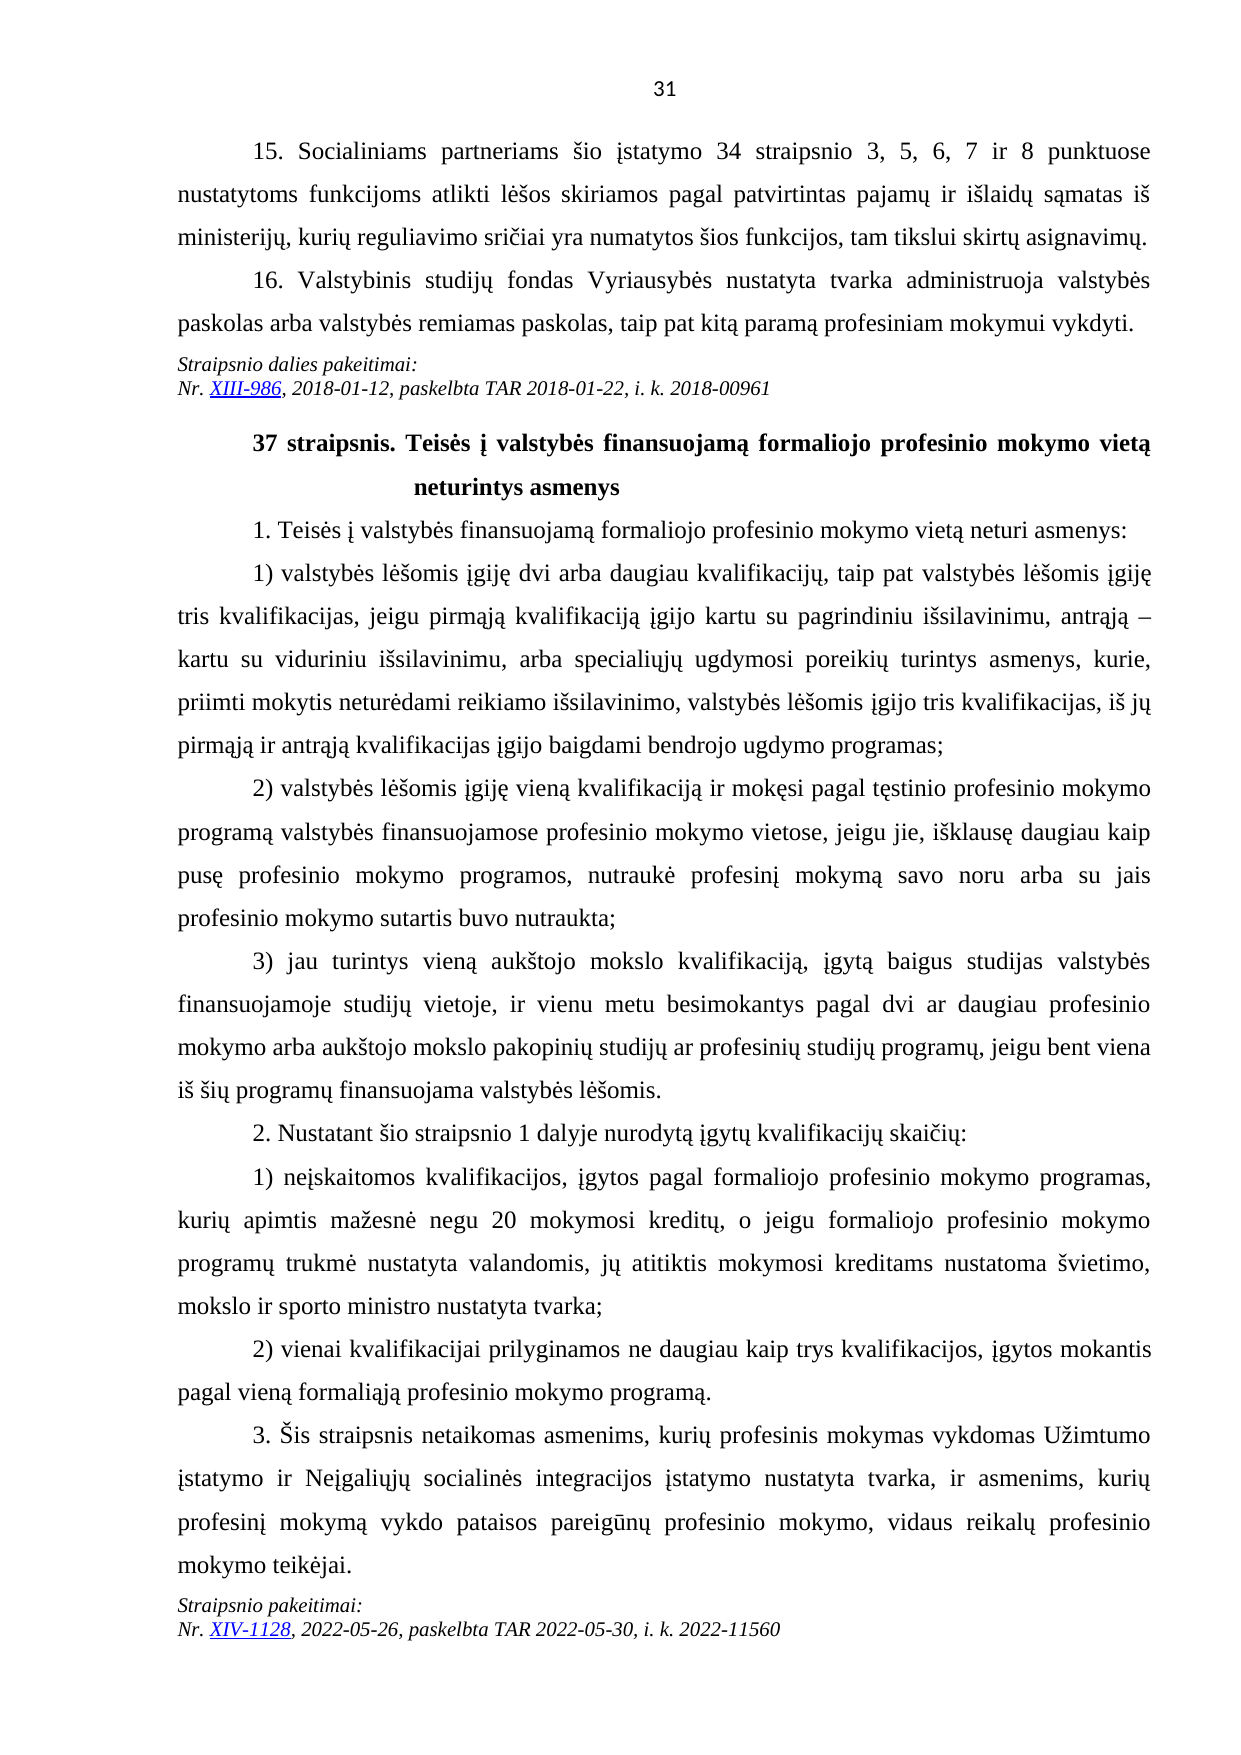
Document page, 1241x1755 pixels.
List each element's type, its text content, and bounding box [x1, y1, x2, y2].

text 3. Šis straipsnis netaikomas asmenims, kurių profesinis mokymas vykdomas Užimtumo įstatymo ir Neįgaliųjų socialinės integracijos įstatymo nustatyta tvarka, ir asmenims, kurių profesinį mokymą vykdo pataisos pareigūnų profesinio mokymo, vidaus reikalų profesinio mokymo teikėjai. [177, 1420, 1152, 1578]
text Nr. XIII-986, 2018-01-12, paskelbta TAR 2018-01-22, i. k. 2018-00961 [177, 376, 1152, 400]
text 2) valstybės lėšomis įgiję vieną kvalifikaciją ir mokęsi pagal tęstinio profesinio mokymo programą valstybės finansuojamose profesinio mokymo vietose, jeigu jie, išklausę daugiau kaip pusę profesinio mokymo programos, nutraukė profesinį mokymą savo noru arba su jais profesinio mokymo sutartis buvo nutraukta; [177, 773, 1152, 932]
text 1) valstybės lėšomis įgiję dvi arba daugiau kvalifikacijų, taip pat valstybės lėšomis įgiję tris kvalifikacijas, jeigu pirmąją kvalifikaciją įgijo kartu su pagrindiniu išsilavinimu, antrąją – kartu su viduriniu išsilavinimu, arba specialiųjų ugdymosi poreikių turintys asmenys, kurie, priimti mokytis neturėdami reikiamo išsilavinimo, valstybės lėšomis įgijo tris kvalifikacijas, iš jų pirmąją ir antrąją kvalifikacijas įgijo baigdami bendrojo ugdymo programas; [177, 558, 1152, 759]
text 16. Valstybinis studijų fondas Vyriausybės nustatyta tvarka administruoja valstybės paskolas arba valstybės remiamas paskolas, taip pat kitą paramą profesiniam mokymui vykdyti. [177, 265, 1152, 337]
text 15. Socialiniams partneriams šio įstatymo 34 straipsnio 3, 5, 6, 7 ir 8 punktuose nustatytoms funkcijoms atlikti lėšos skiriamos pagal patvirtintas pajamų ir išlaidų sąmatas iš ministerijų, kurių reguliavimo sričiai yra numatytos šios funkcijos, tam tikslui skirtų asignavimų. [177, 136, 1152, 251]
text 1. Teisės į valstybės finansuojamą formaliojo profesinio mokymo vietą neturi asmenys: [177, 515, 1152, 543]
text 37 straipsnis. Teisės į valstybės finansuojamą formaliojo profesinio mokymo vietą neturintys asmenys [252, 428, 1152, 500]
text Straipsnio dalies pakeitimai: [177, 352, 1152, 376]
text 1) neįskaitomos kvalifikacijos, įgytos pagal formaliojo profesinio mokymo programas, kurių apimtis mažesnė negu 20 mokymosi kreditų, o jeigu formaliojo profesinio mokymo programų trukmė nustatyta valandomis, jų atitiktis mokymosi kreditams nustatoma švietimo, mokslo ir sporto ministro nustatyta tvarka; [177, 1162, 1152, 1320]
text Straipsnio pakeitimai: [177, 1593, 1152, 1617]
text 3) jau turintys vieną aukštojo mokslo kvalifikaciją, įgytą baigus studijas valstybės finansuojamoje studijų vietoje, ir vienu metu besimokantys pagal dvi ar daugiau profesinio mokymo arba aukštojo mokslo pakopinių studijų ar profesinių studijų programų, jeigu bent viena iš šių programų finansuojama valstybės lėšomis. [177, 946, 1152, 1104]
text 2) vienai kvalifikacijai prilyginamos ne daugiau kaip trys kvalifikacijos, įgytos mokantis pagal vieną formaliąją profesinio mokymo programą. [177, 1334, 1152, 1406]
text Nr. XIV-1128, 2022-05-26, paskelbta TAR 2022-05-30, i. k. 2022-11560 [177, 1617, 1152, 1641]
text 2. Nustatant šio straipsnio 1 dalyje nurodytą įgytų kvalifikacijų skaičių: [177, 1118, 1152, 1147]
